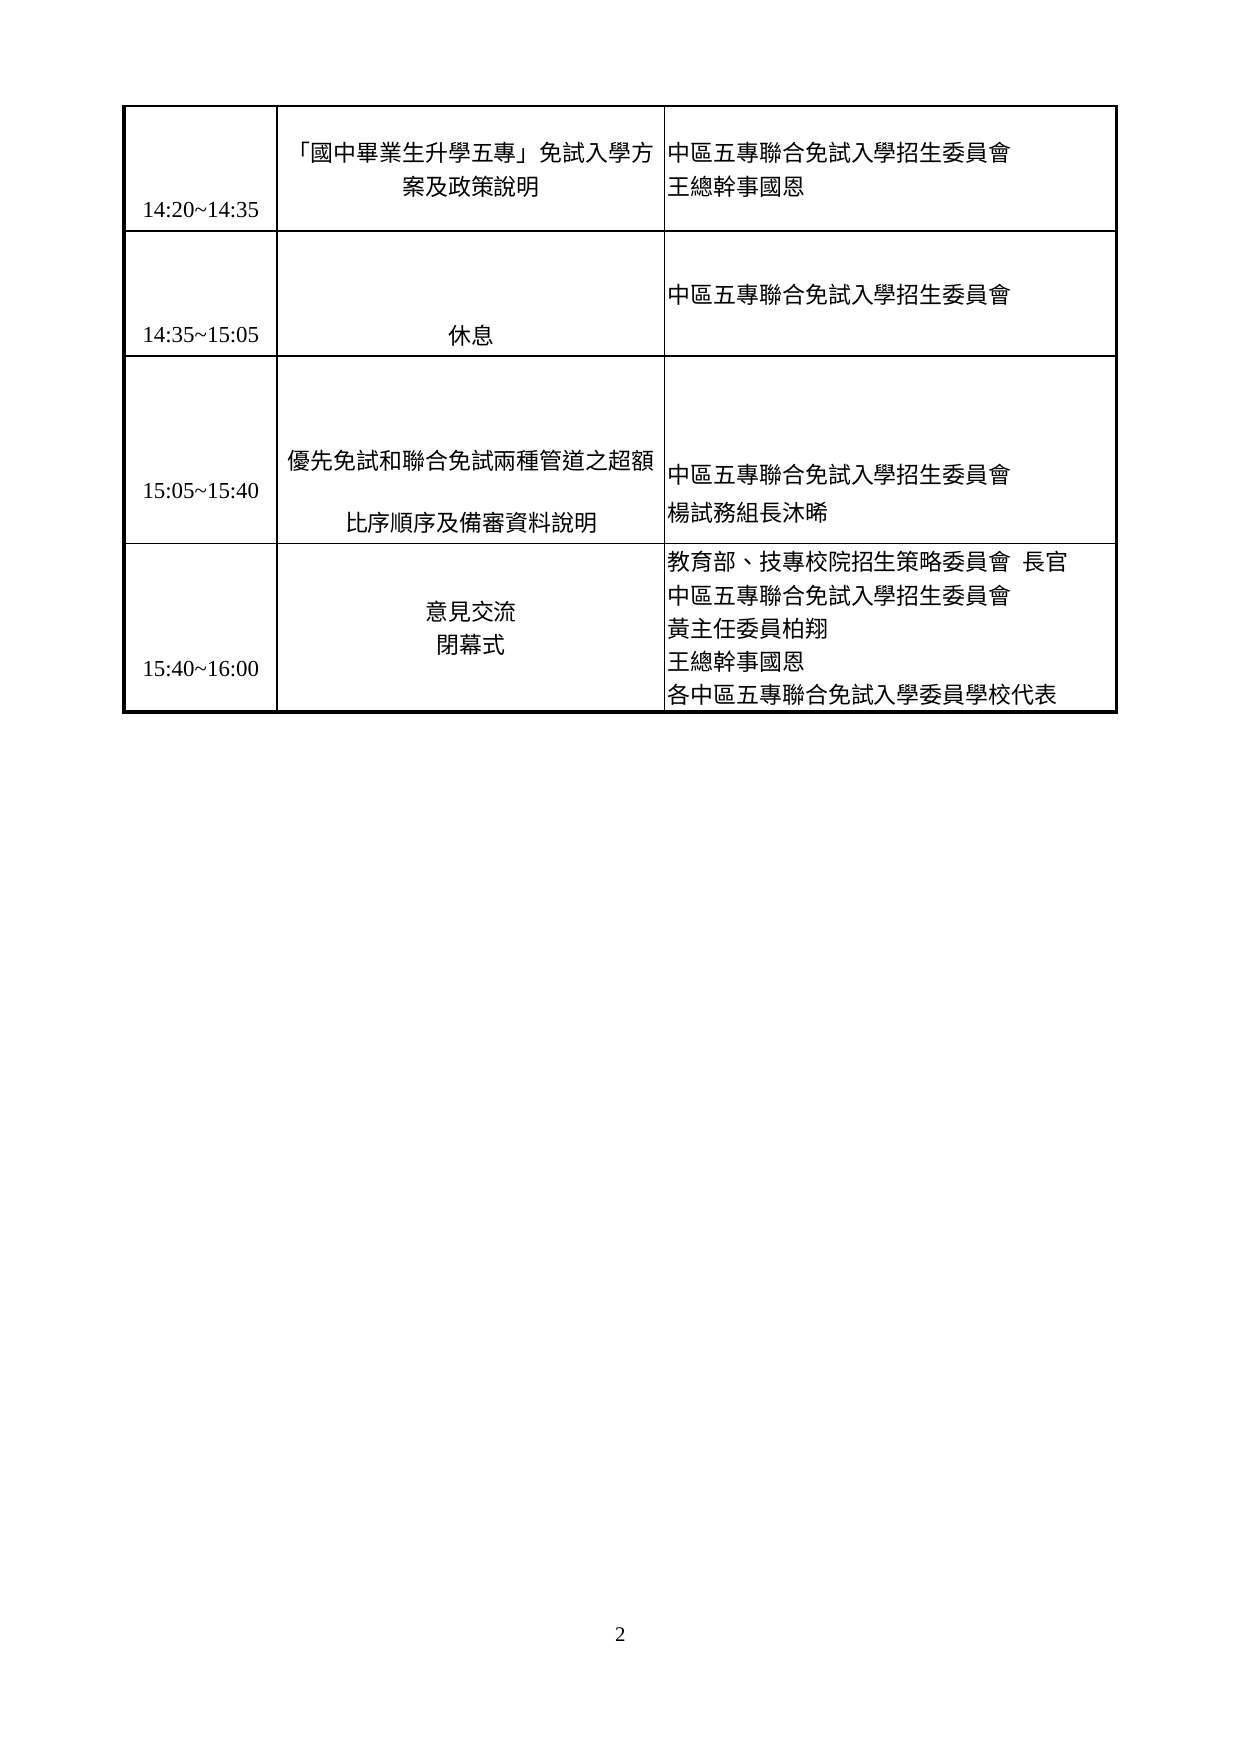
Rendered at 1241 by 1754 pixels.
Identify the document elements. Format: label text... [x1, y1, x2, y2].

table_cell 教育部、技專校院招生策略委員會 長官 中區五專聯合免試入學招生委員會 黃主任委員柏翔 王總幹事國恩 各中區五專聯合免試入學委員學校代表 [665, 544, 1115, 710]
table_cell 休息 [278, 232, 664, 355]
table_cell 15:40~16:00 [126, 544, 276, 710]
table_cell 「國中畢業生升學五專」免試入學方案及政策說明 [278, 107, 664, 230]
table_cell 優先免試和聯合免試兩種管道之超額比序順序及備審資料說明 [278, 357, 664, 543]
table_cell 14:35~15:05 [126, 232, 276, 355]
table_cell 15:05~15:40 [126, 357, 276, 543]
table_cell 14:20~14:35 [126, 107, 276, 230]
table_cell 中區五專聯合免試入學招生委員會 王總幹事國恩 [665, 107, 1115, 230]
table_cell 意見交流 閉幕式 [278, 544, 664, 710]
table_cell 中區五專聯合免試入學招生委員會 楊試務組長沐晞 [665, 357, 1115, 543]
table_cell 中區五專聯合免試入學招生委員會 [665, 232, 1115, 355]
